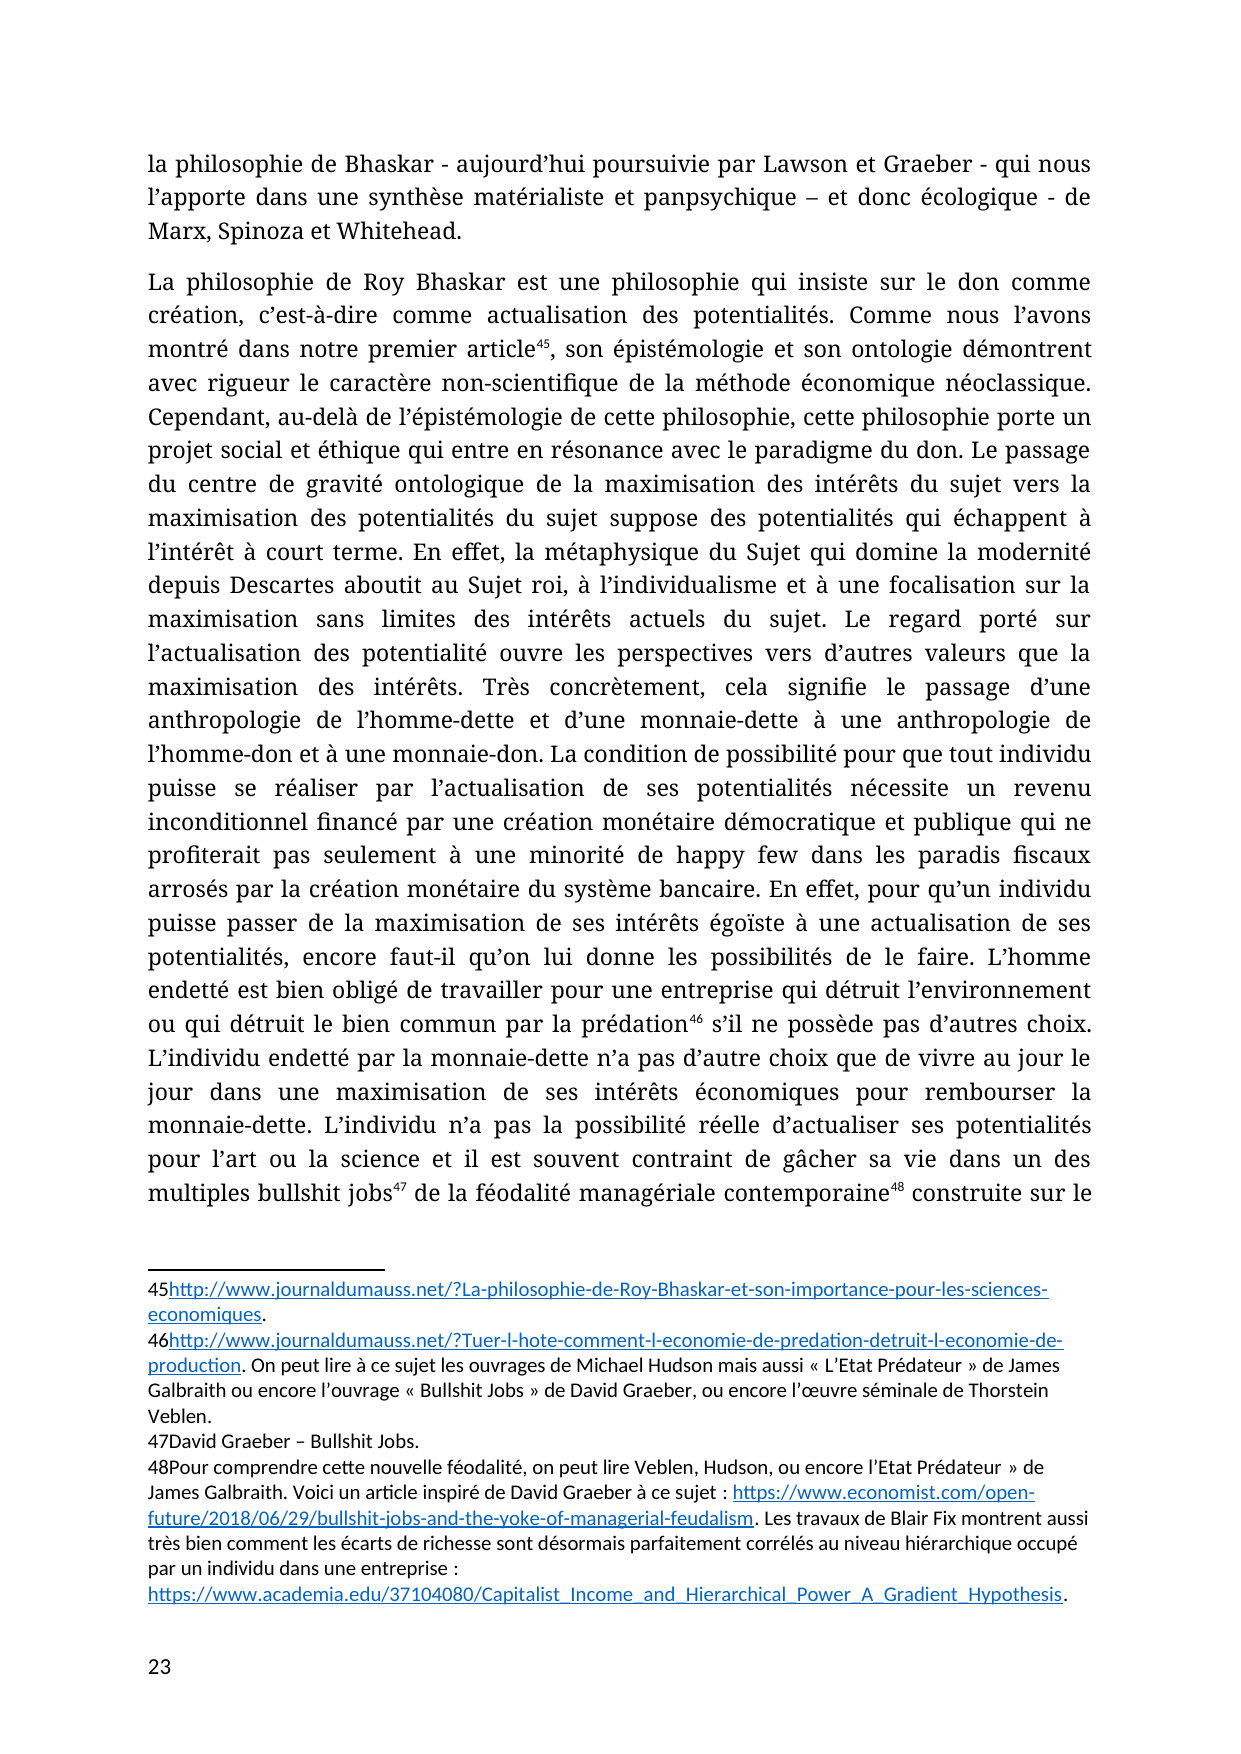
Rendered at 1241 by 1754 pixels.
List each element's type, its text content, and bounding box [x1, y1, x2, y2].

text David Graeber – Bullshit Jobs. [148, 1428, 1093, 1454]
text la philosophie de Bhaskar - aujourd’hui poursuivie par Lawson et Graeber - qui nous l’apporte dans une synthèse matérialiste et panpsychique – et donc écologique - de Marx, Spinoza et Whitehead. [148, 148, 1093, 246]
text La philosophie de Roy Bhaskar est une philosophie qui insiste sur le don comme création, c’est-à-dire comme actualisation des potentialités. Comme nous l’avons montré dans notre premier article, son épistémologie et son ontologie démontrent avec rigueur le caractère non-scientifique de la méthode économique néoclassique. Cependant, au-delà de l’épistémologie de cette philosophie, cette philosophie porte un projet social et éthique qui entre en résonance avec le paradigme du don. Le passage du centre de gravité ontologique de la maximisation des intérêts du sujet vers la maximisation des potentialités du sujet suppose des potentialités qui échappent à l’intérêt à court terme. En effet, la métaphysique du Sujet qui domine la modernité depuis Descartes aboutit au Sujet roi, à l’individualisme et à une focalisation sur la maximisation sans limites des intérêts actuels du sujet. Le regard porté sur l’actualisation des potentialité ouvre les perspectives vers d’autres valeurs que la maximisation des intérêts. Très concrètement, cela signifie le passage d’une anthropologie de l’homme-dette et d’une monnaie-dette à une anthropologie de l’homme-don et à une monnaie-don. La condition de possibilité pour que tout individu puisse se réaliser par l’actualisation de ses potentialités nécessite un revenu inconditionnel financé par une création monétaire démocratique et publique qui ne profiterait pas seulement à une minorité de happy few dans les paradis fiscaux arrosés par la création monétaire du système bancaire. En effet, pour qu’un individu puisse passer de la maximisation de ses intérêts égoïste à une actualisation de ses potentialités, encore faut-il qu’on lui donne les possibilités de le faire. L’homme endetté est bien obligé de travailler pour une entreprise qui détruit l’environnement ou qui détruit le bien commun par la prédation s’il ne possède pas d’autres choix. L’individu endetté par la monnaie-dette n’a pas d’autre choix que de vivre au jour le jour dans une maximisation de ses intérêts économiques pour rembourser la monnaie-dette. L’individu n’a pas la possibilité réelle d’actualiser ses potentialités pour l’art ou la science et il est souvent contraint de gâcher sa vie dans un des multiples bullshit jobs de la féodalité managériale contemporaine construite sur le [148, 266, 1093, 1208]
text http://www.journaldumauss.net/?Tuer-l-hote-comment-l-economie-de-predation-detruit-l-economie-de-production. On peut lire à ce sujet les ouvrages de Michael Hudson mais aussi « L’Etat Prédateur » de James Galbraith ou encore l’ouvrage « Bullshit Jobs » de David Graeber, ou encore l’œuvre séminale de Thorstein Veblen. [148, 1327, 1093, 1428]
text http://www.journaldumauss.net/?La-philosophie-de-Roy-Bhaskar-et-son-importance-pour-les-sciences-economiques. [148, 1276, 1093, 1327]
text Pour comprendre cette nouvelle féodalité, on peut lire Veblen, Hudson, ou encore l’Etat Prédateur » de James Galbraith. Voici un article inspiré de David Graeber à ce sujet : https://www.economist.com/open-future/2018/06/29/bullshit-jobs-and-the-yoke-of-managerial-feudalism. Les travaux de Blair Fix montrent aussi très bien comment les écarts de richesse sont désormais parfaitement corrélés au niveau hiérarchique occupé par un individu dans une entreprise : https://www.academia.edu/37104080/Capitalist_Income_and_Hierarchical_Power_A_Gradient_Hypothesis. [148, 1454, 1093, 1606]
